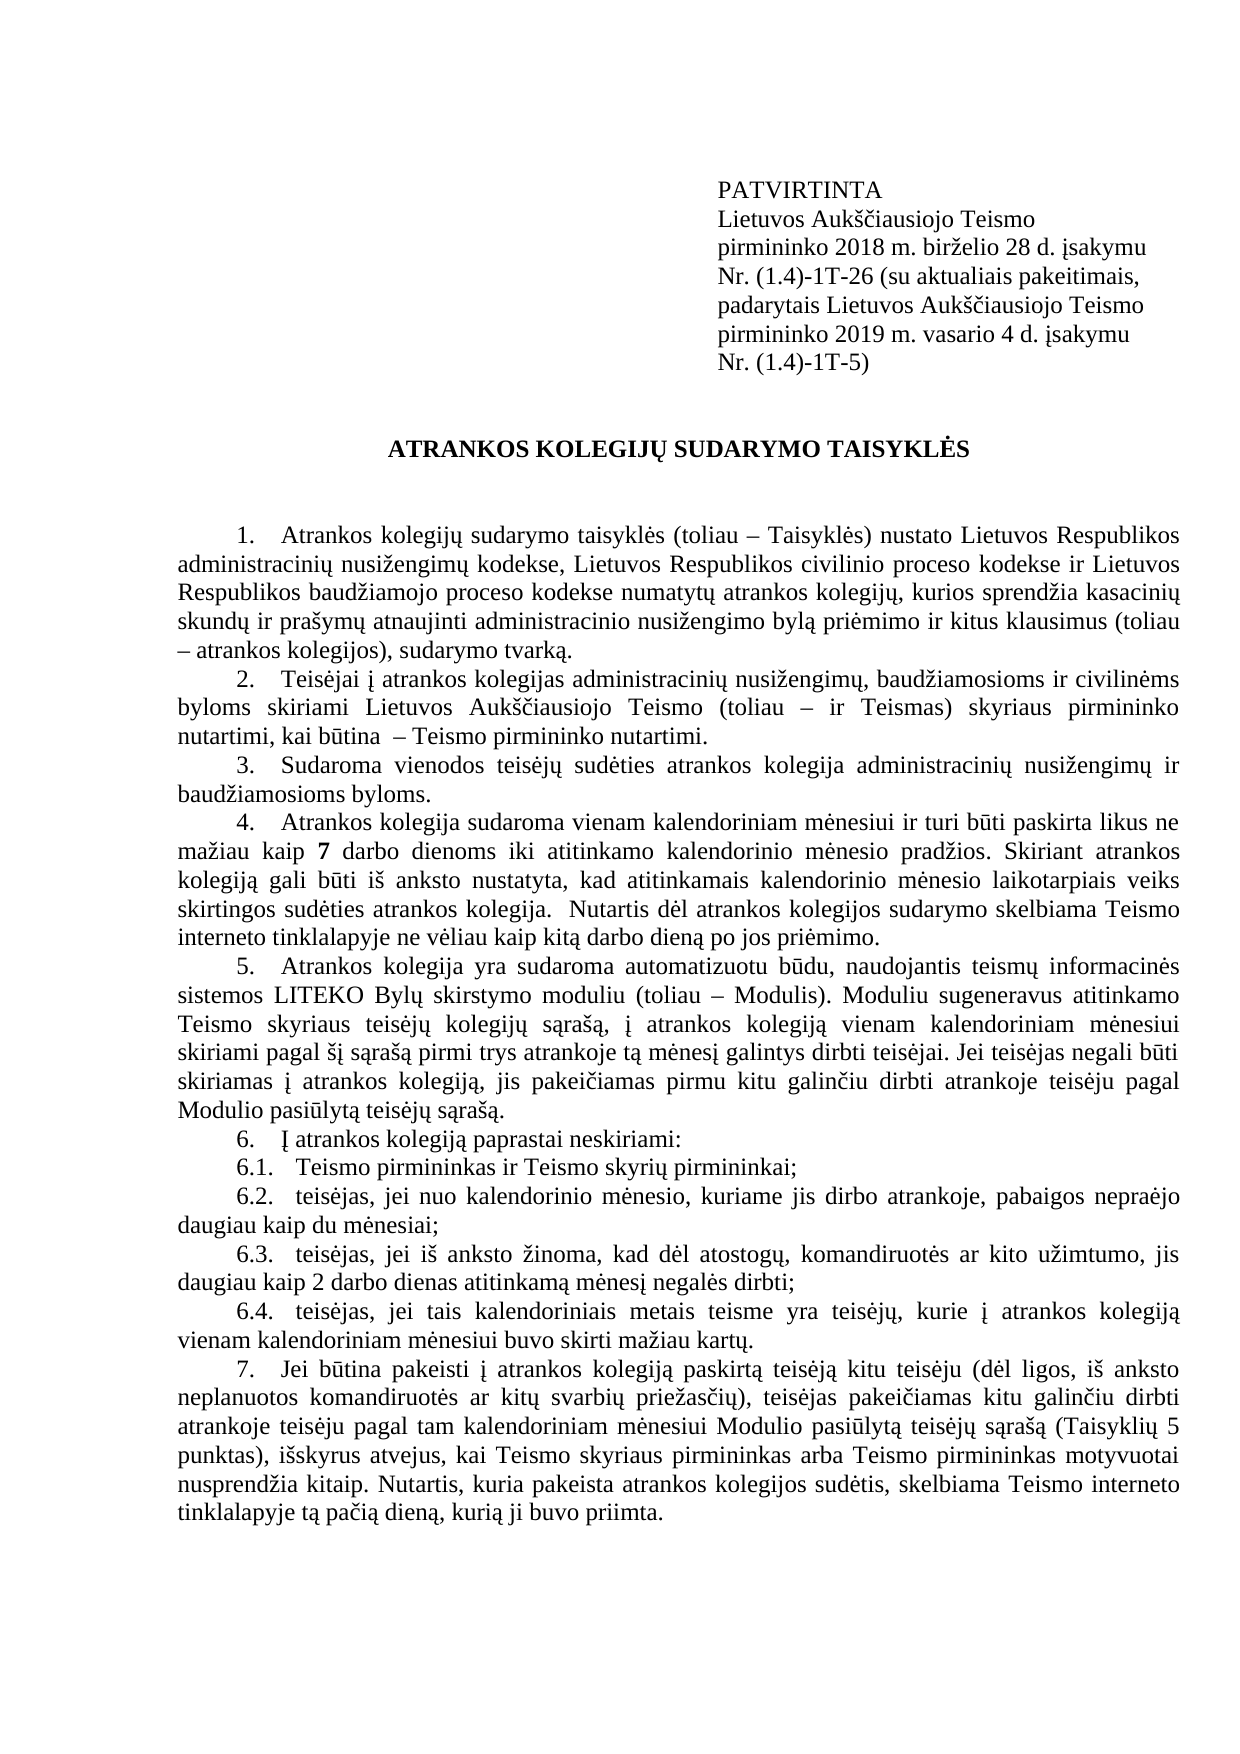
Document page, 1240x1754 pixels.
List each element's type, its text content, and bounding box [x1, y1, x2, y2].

text 2. Teisėjai į atrankos kolegijas administracinių nusižengimų, baudžiamosioms ir civilinėms byloms skiriami Lietuvos Aukščiausiojo Teismo (toliau – ir Teismas) skyriaus pirmininko nutartimi, kai būtina – Teismo pirmininko nutartimi. [177, 664, 1181, 750]
text Nr. (1.4)-1T-5) [717, 347, 1181, 376]
text PATVIRTINTA [582, 175, 1181, 204]
text Atrankos kolegijų sudarymo taisyklĖs [177, 434, 1181, 462]
text 6.3. teisėjas, jei iš anksto žinoma, kad dėl atostogų, komandiruotės ar kito užimtumo, jis daugiau kaip 2 darbo dienas atitinkamą mėnesį negalės dirbti; [177, 1239, 1181, 1296]
text 6.1. Teismo pirmininkas ir Teismo skyrių pirmininkai; [177, 1152, 1181, 1181]
text 6. Į atrankos kolegiją paprastai neskiriami: [177, 1124, 1181, 1152]
text 6.2. teisėjas, jei nuo kalendorinio mėnesio, kuriame jis dirbo atrankoje, pabaigos nepraėjo daugiau kaip du mėnesiai; [177, 1181, 1181, 1239]
text 1. Atrankos kolegijų sudarymo taisyklės (toliau – Taisyklės) nustato Lietuvos Respublikos administracinių nusižengimų kodekse, Lietuvos Respublikos civilinio proceso kodekse ir Lietuvos Respublikos baudžiamojo proceso kodekse numatytų atrankos kolegijų, kurios sprendžia kasacinių skundų ir prašymų atnaujinti administracinio nusižengimo bylą priėmimo ir kitus klausimus (toliau – atrankos kolegijos), sudarymo tvarką. [177, 520, 1181, 664]
text 6.4. teisėjas, jei tais kalendoriniais metais teisme yra teisėjų, kurie į atrankos kolegiją vienam kalendoriniam mėnesiui buvo skirti mažiau kartų. [177, 1296, 1181, 1354]
text 4. Atrankos kolegija sudaroma vienam kalendoriniam mėnesiui ir turi būti paskirta likus ne mažiau kaip 7 darbo dienoms iki atitinkamo kalendorinio mėnesio pradžios. Skiriant atrankos kolegiją gali būti iš anksto nustatyta, kad atitinkamais kalendorinio mėnesio laikotarpiais veiks skirtingos sudėties atrankos kolegija. Nutartis dėl atrankos kolegijos sudarymo skelbiama Teismo interneto tinklalapyje ne vėliau kaip kitą darbo dieną po jos priėmimo. [177, 807, 1181, 951]
text pirmininko 2019 m. vasario 4 d. įsakymu [717, 319, 1181, 347]
text 7. Jei būtina pakeisti į atrankos kolegiją paskirtą teisėją kitu teisėju (dėl ligos, iš anksto neplanuotos komandiruotės ar kitų svarbių priežasčių), teisėjas pakeičiamas kitu galinčiu dirbti atrankoje teisėju pagal tam kalendoriniam mėnesiui Modulio pasiūlytą teisėjų sąrašą (Taisyklių 5 punktas), išskyrus atvejus, kai Teismo skyriaus pirmininkas arba Teismo pirmininkas motyvuotai nusprendžia kitaip. Nutartis, kuria pakeista atrankos kolegijos sudėtis, skelbiama Teismo interneto tinklalapyje tą pačią dieną, kurią ji buvo priimta. [177, 1354, 1181, 1526]
text pirmininko 2018 m. birželio 28 d. įsakymu [717, 232, 1181, 261]
text 5. Atrankos kolegija yra sudaroma automatizuotu būdu, naudojantis teismų informacinės sistemos LITEKO Bylų skirstymo moduliu (toliau – Modulis). Moduliu sugeneravus atitinkamo Teismo skyriaus teisėjų kolegijų sąrašą, į atrankos kolegiją vienam kalendoriniam mėnesiui skiriami pagal šį sąrašą pirmi trys atrankoje tą mėnesį galintys dirbti teisėjai. Jei teisėjas negali būti skiriamas į atrankos kolegiją, jis pakeičiamas pirmu kitu galinčiu dirbti atrankoje teisėju pagal Modulio pasiūlytą teisėjų sąrašą. [177, 951, 1181, 1124]
text Lietuvos Aukščiausiojo Teismo [597, 204, 1181, 232]
text 3. Sudaroma vienodos teisėjų sudėties atrankos kolegija administracinių nusižengimų ir baudžiamosioms byloms. [177, 750, 1181, 807]
text padarytais Lietuvos Aukščiausiojo Teismo [717, 290, 1181, 319]
text Nr. (1.4)-1T-26 (su aktualiais pakeitimais, [717, 261, 1181, 290]
